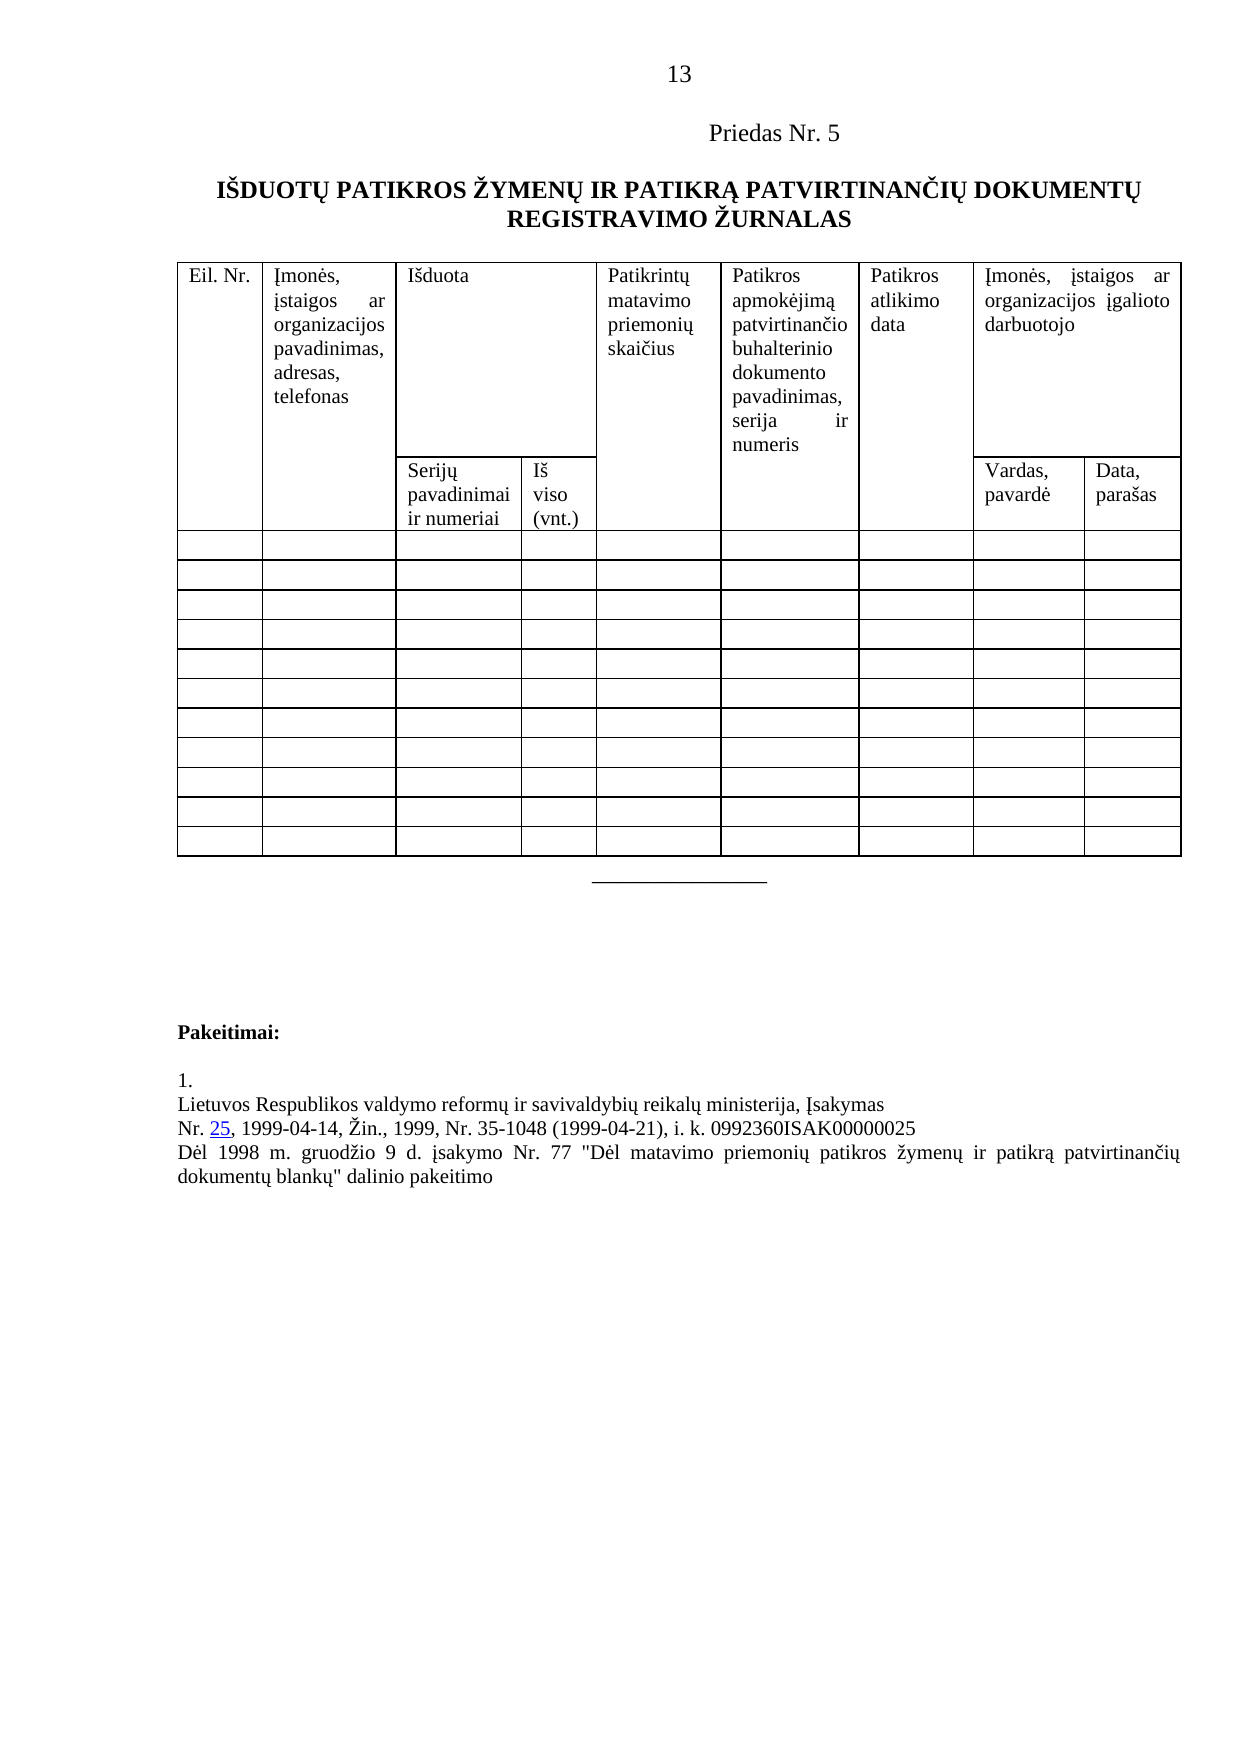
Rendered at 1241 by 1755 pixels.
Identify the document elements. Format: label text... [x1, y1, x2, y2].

table_cell [522, 531, 596, 559]
table_cell [522, 620, 596, 648]
table_cell [263, 650, 395, 678]
table_cell [263, 709, 395, 737]
table_cell [597, 620, 720, 648]
table_cell [722, 679, 858, 707]
table_cell [178, 709, 262, 737]
table_header Patikros apmokėjimą patvirtinančio buhalterinio dokumento pavadinimas, serija ir numeris [722, 263, 858, 456]
table_cell [397, 561, 521, 589]
table_cell [178, 827, 262, 855]
table_cell [397, 591, 521, 618]
table_cell [178, 456, 262, 530]
table_cell [397, 709, 521, 737]
table_header Įmonės, įstaigos ar organizacijos pavadinimas, adresas, telefonas [263, 263, 395, 456]
table_header Patikrintų matavimo priemonių skaičius [597, 263, 720, 456]
table_cell [860, 531, 973, 559]
table_header Išduota [397, 263, 596, 456]
table_cell [178, 531, 262, 559]
table_cell [1085, 709, 1180, 737]
table_cell [397, 650, 521, 678]
table_cell [722, 798, 858, 826]
table_cell [722, 531, 858, 559]
table_cell [860, 798, 973, 826]
table_cell [1085, 531, 1180, 559]
table_cell [1085, 679, 1180, 707]
text 1. [177, 1068, 1181, 1092]
table_cell [597, 709, 720, 737]
table_cell [522, 798, 596, 826]
table_cell [860, 768, 973, 796]
table_cell [178, 561, 262, 589]
table_cell [974, 709, 1084, 737]
table_cell [722, 709, 858, 737]
table_cell [178, 679, 262, 707]
table_cell [597, 768, 720, 796]
table_cell [263, 620, 395, 648]
table_cell [974, 798, 1084, 826]
table_cell [597, 650, 720, 678]
table_cell [1085, 591, 1180, 618]
table_cell [860, 591, 973, 618]
table_cell [974, 561, 1084, 589]
table_cell [597, 798, 720, 826]
table_cell [397, 679, 521, 707]
table_cell [1085, 738, 1180, 766]
table_cell [974, 738, 1084, 766]
table_cell [263, 561, 395, 589]
text Dėl 1998 m. gruodžio 9 d. įsakymo Nr. 77 "Dėl matavimo priemonių patikros žymenų ir patikrą patvirtinančių dokumentų blankų" dalinio pakeitimo [177, 1140, 1181, 1188]
table_cell [722, 738, 858, 766]
table_cell [1085, 561, 1180, 589]
text Nr. 25, 1999-04-14, Žin., 1999, Nr. 35-1048 (1999-04-21), i. k. 0992360ISAK00000025 [177, 1116, 1181, 1140]
table_cell Vardas, pavardė [974, 458, 1084, 530]
table_cell Serijų pavadinimai ir numeriai [397, 458, 521, 530]
table_cell [860, 679, 973, 707]
table_cell [1085, 650, 1180, 678]
table_cell [597, 591, 720, 618]
table_cell [1085, 620, 1180, 648]
table_cell [522, 679, 596, 707]
table_cell Data, parašas [1085, 458, 1180, 530]
text Pakeitimai: [177, 1020, 1181, 1044]
table_cell [178, 738, 262, 766]
table_cell [860, 620, 973, 648]
table_cell [263, 531, 395, 559]
table_cell [722, 561, 858, 589]
table_cell [522, 591, 596, 618]
table_cell [263, 679, 395, 707]
table_cell [522, 561, 596, 589]
table_cell [722, 768, 858, 796]
table_cell [522, 768, 596, 796]
text ______________ [177, 857, 1181, 885]
table_cell [263, 456, 395, 530]
table_cell [974, 531, 1084, 559]
table_cell [597, 531, 720, 559]
table_cell [597, 561, 720, 589]
table_cell [397, 620, 521, 648]
text IŠDUOTŲ PATIKROS ŽYMENŲ IR PATIKRĄ PATVIRTINANČIŲ DOKUMENTŲ REGISTRAVIMO ŽURNALAS [177, 176, 1181, 233]
table_cell [397, 768, 521, 796]
table_cell [263, 738, 395, 766]
table_cell [860, 827, 973, 855]
table_cell [178, 798, 262, 826]
table_header Eil. Nr. [178, 263, 262, 456]
table_cell [178, 591, 262, 618]
table_cell [1085, 827, 1180, 855]
table_cell [397, 798, 521, 826]
table_cell [397, 827, 521, 855]
table_cell [722, 650, 858, 678]
table_cell [1085, 798, 1180, 826]
table_cell [974, 768, 1084, 796]
table_cell [522, 709, 596, 737]
table_cell [974, 679, 1084, 707]
table_cell [263, 798, 395, 826]
table_cell [522, 650, 596, 678]
table_cell [597, 738, 720, 766]
table_cell [860, 561, 973, 589]
table_cell [974, 591, 1084, 618]
table_cell [974, 827, 1084, 855]
table_cell [722, 591, 858, 618]
table_cell [263, 591, 395, 618]
table_cell [178, 620, 262, 648]
table_cell [860, 738, 973, 766]
table_cell [597, 456, 720, 530]
table_cell [597, 827, 720, 855]
table_cell [722, 456, 858, 530]
table_cell [397, 738, 521, 766]
table_cell [722, 620, 858, 648]
table_cell [178, 650, 262, 678]
table_cell [522, 827, 596, 855]
table_header Įmonės, įstaigos ar organizacijos įgalioto darbuotojo [974, 263, 1180, 456]
table_cell [397, 531, 521, 559]
table_cell [860, 650, 973, 678]
table_header Patikros atlikimo data [860, 263, 973, 456]
table_cell [860, 709, 973, 737]
table_cell [860, 456, 973, 530]
text Lietuvos Respublikos valdymo reformų ir savivaldybių reikalų ministerija, Įsakymas [177, 1092, 1181, 1116]
table_cell [1085, 768, 1180, 796]
table_cell [178, 768, 262, 796]
table_cell [263, 827, 395, 855]
table_cell [522, 738, 596, 766]
text Priedas Nr. 5 [177, 118, 1181, 147]
table_cell Iš viso (vnt.) [522, 458, 596, 530]
table_cell [974, 620, 1084, 648]
table_cell [974, 650, 1084, 678]
table_cell [263, 768, 395, 796]
table_cell [597, 679, 720, 707]
table_cell [722, 827, 858, 855]
